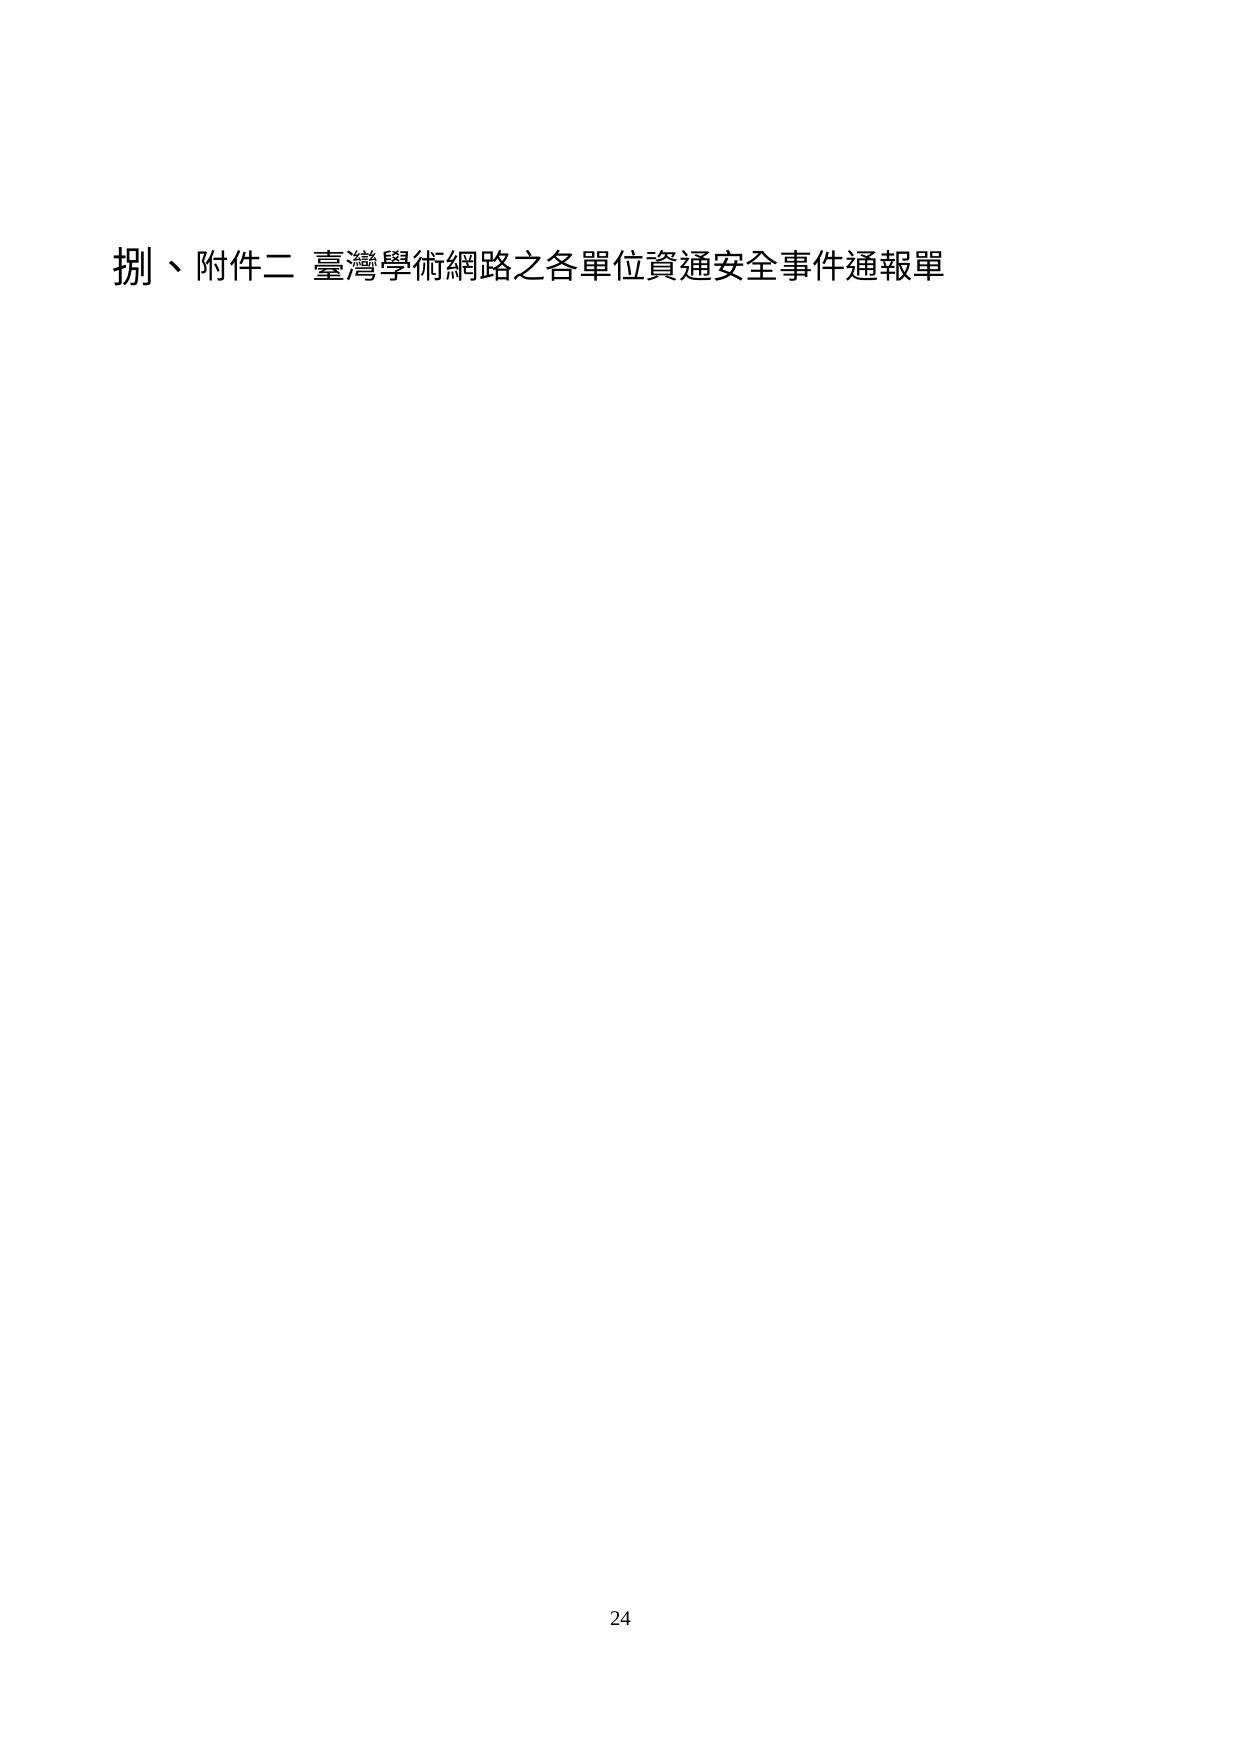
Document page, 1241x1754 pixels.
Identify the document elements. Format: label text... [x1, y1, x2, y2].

subtitle 附件二 臺灣學術網路之各單位資通安全事件通報單 [112, 222, 1128, 285]
